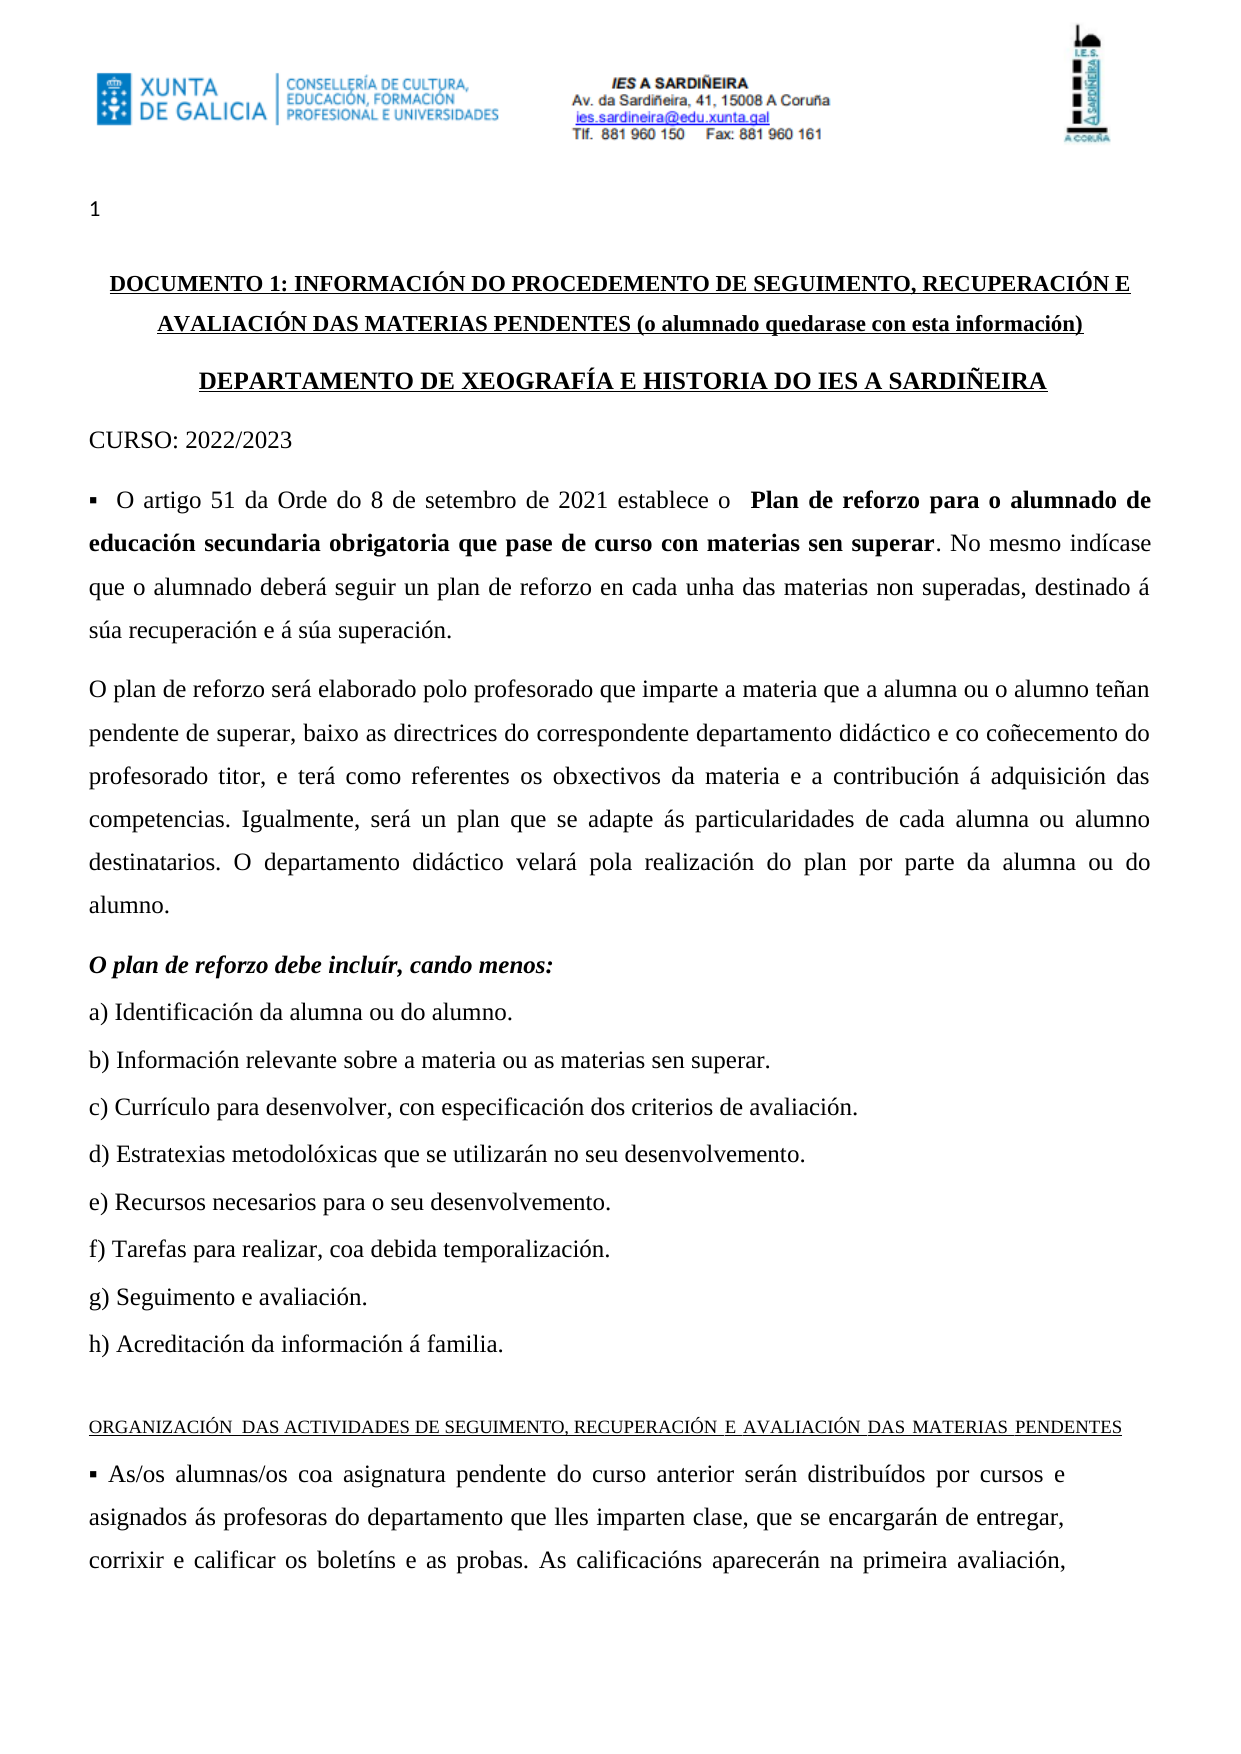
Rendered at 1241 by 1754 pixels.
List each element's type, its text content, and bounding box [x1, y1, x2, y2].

text h) Acreditación da información á familia. [89, 1329, 1152, 1358]
text d) Estratexias metodolóxicas que se utilizarán no seu desenvolvemento. [89, 1139, 1152, 1168]
text ORGANIZACIÓN DAS ACTIVIDADES DE SEGUIMENTO, RECUPERACIÓN E AVALIACIÓN DAS MATERIAS PENDENTES [89, 1416, 1152, 1438]
text f) Tarefas para realizar, coa debida temporalización. [89, 1234, 1152, 1263]
text O plan de reforzo será elaborado polo profesorado que imparte a materia que a alumna ou o alumno teñan pendente de superar, baixo as directrices do correspondente departamento didáctico e co coñecemento do profesorado titor, e terá como referentes os obxectivos da materia e a contribución á adquisición das competencias. Igualmente, será un plan que se adapte ás particularidades de cada alumna ou alumno destinatarios. O departamento didáctico velará pola realización do plan por parte da alumna ou do alumno. [89, 674, 1152, 919]
text O plan de reforzo debe incluír, cando menos: [89, 950, 1152, 979]
text b) Información relevante sobre a materia ou as materias sen superar. [89, 1045, 1152, 1073]
text DOCUMENTO 1: INFORMACIÓN DO PROCEDEMENTO DE SEGUIMENTO, RECUPERACIÓN E AVALIACIÓN DAS MATERIAS PENDENTES (o alumnado quedarase con esta información) [89, 270, 1152, 336]
text DEPARTAMENTO DE XEOGRAFÍA E HISTORIA DO IES A SARDIÑEIRA [89, 366, 1152, 394]
text a) Identificación da alumna ou do alumno. [89, 997, 1152, 1026]
text CURSO: 2022/2023 [89, 426, 1152, 454]
text ▪ O artigo 51 da Orde do 8 de setembro de 2021 establece o Plan de reforzo para o alumnado de educación secundaria obrigatoria que pase de curso con materias sen superar. No mesmo indícase que o alumnado deberá seguir un plan de reforzo en cada unha das materias non superadas, destinado á súa recuperación e á súa superación. [89, 485, 1152, 643]
picture [86, 3, 1150, 183]
text g) Seguimento e avaliación. [89, 1282, 1152, 1311]
text e) Recursos necesarios para o seu desenvolvemento. [89, 1187, 1152, 1216]
text c) Currículo para desenvolver, con especificación dos criterios de avaliación. [89, 1092, 1152, 1121]
text ▪ As/os alumnas/os coa asignatura pendente do curso anterior serán distribuídos por cursos e asignados ás profesoras do departamento que lles imparten clase, que se encargarán de entregar, corrixir e calificar os boletíns e as probas. As calificacións aparecerán na primeira avaliación, [89, 1459, 1066, 1574]
